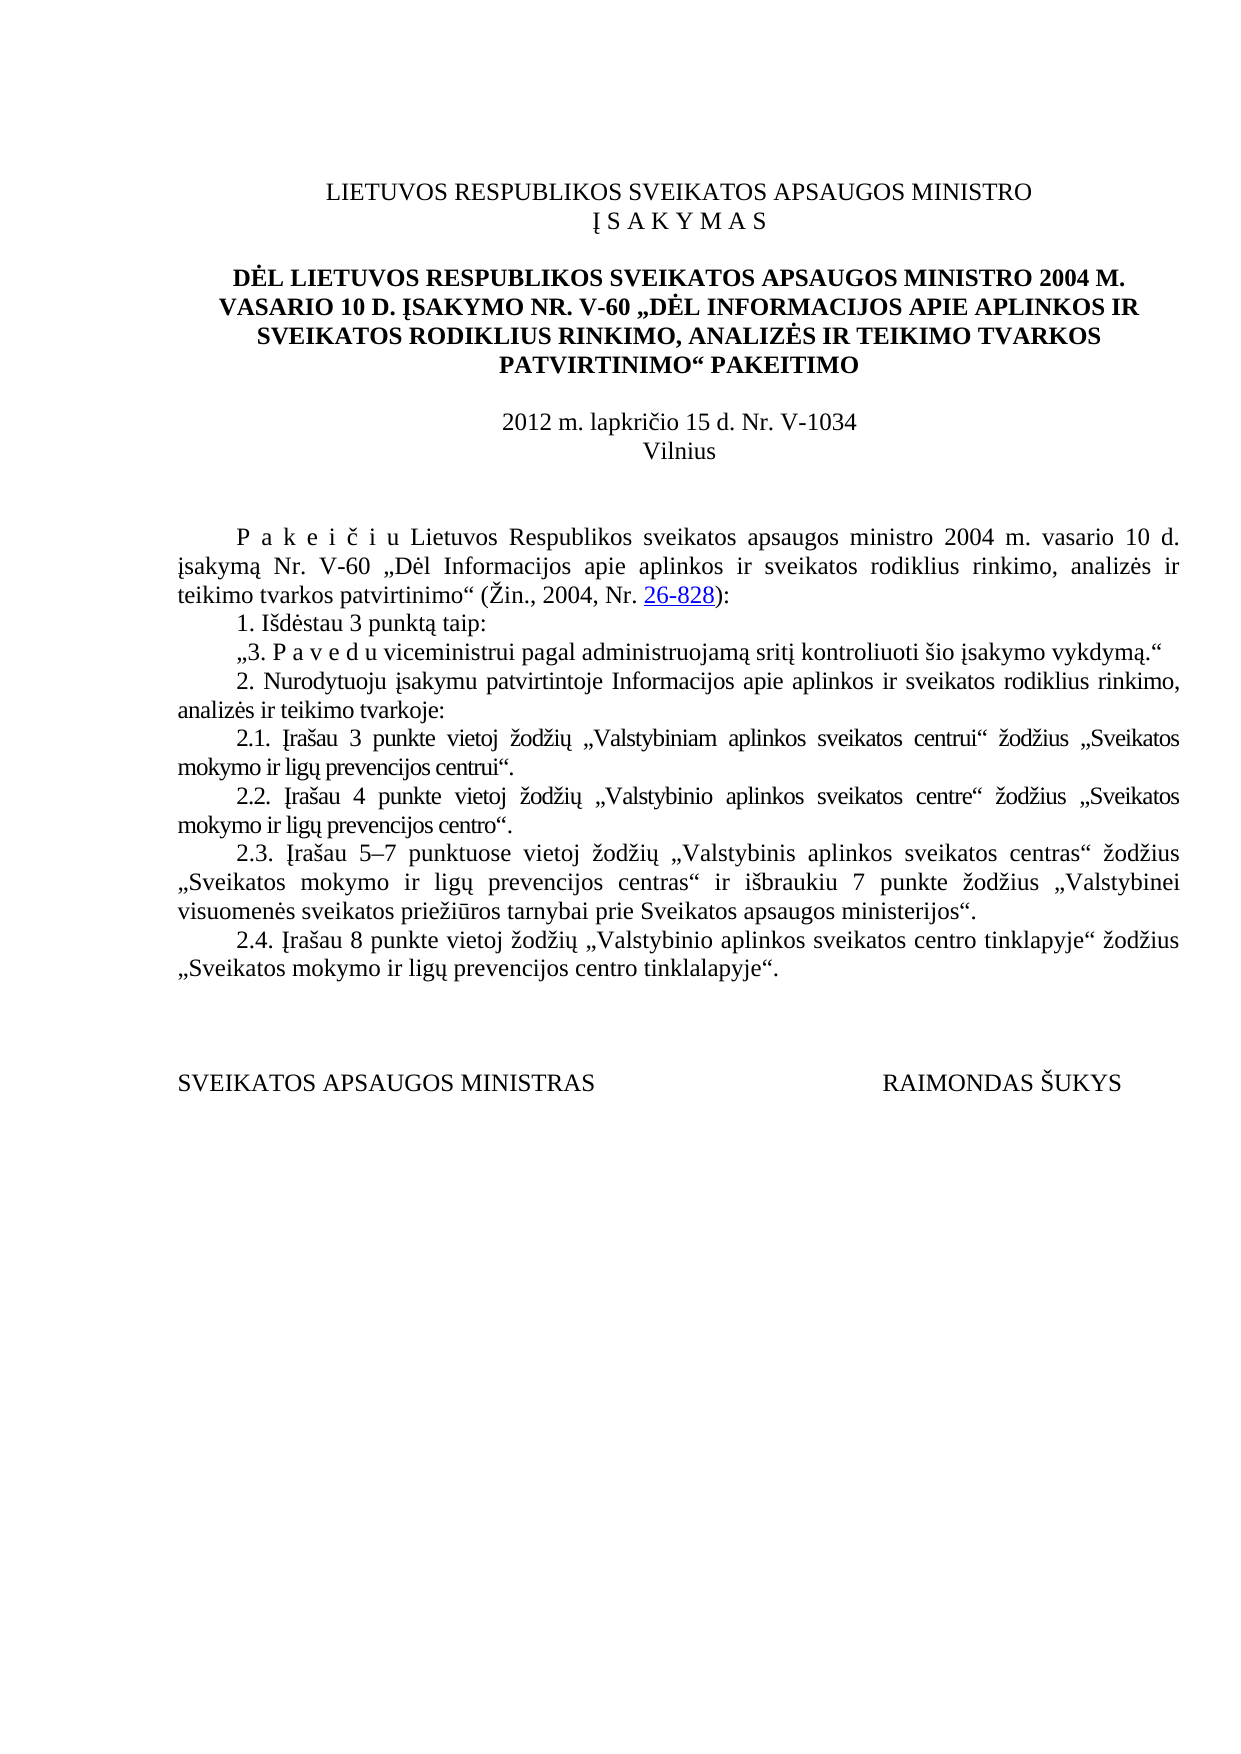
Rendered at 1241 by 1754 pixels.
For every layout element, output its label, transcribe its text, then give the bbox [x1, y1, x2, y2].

text 2.4. Įrašau 8 punkte vietoj žodžių „Valstybinio aplinkos sveikatos centro tinklapyje“ žodžius „Sveikatos mokymo ir ligų prevencijos centro tinklalapyje“. [177, 925, 1181, 982]
text SVEIKATOS APSAUGOS MINISTRAS RAIMONDAS ŠUKYS [177, 1068, 1181, 1097]
text Į S A K Y M A S [177, 206, 1181, 235]
text P a k e i č i u Lietuvos Respublikos sveikatos apsaugos ministro 2004 m. vasario 10 d. įsakymą Nr. V-60 „Dėl Informacijos apie aplinkos ir sveikatos rodiklius rinkimo, analizės ir teikimo tvarkos patvirtinimo“ (Žin., 2004, Nr. 26-828): [177, 522, 1181, 608]
text 1. Išdėstau 3 punktą taip: [177, 608, 1181, 637]
text 2.2. Įrašau 4 punkte vietoj žodžių „Valstybinio aplinkos sveikatos centre“ žodžius „Sveikatos mokymo ir ligų prevencijos centro“. [177, 781, 1181, 838]
text „3. P a v e d u viceministrui pagal administruojamą sritį kontroliuoti šio įsakymo vykdymą.“ [177, 637, 1181, 666]
text 2.3. Įrašau 5–7 punktuose vietoj žodžių „Valstybinis aplinkos sveikatos centras“ žodžius „Sveikatos mokymo ir ligų prevencijos centras“ ir išbraukiu 7 punkte žodžius „Valstybinei visuomenės sveikatos priežiūros tarnybai prie Sveikatos apsaugos ministerijos“. [177, 838, 1181, 925]
text 2012 m. lapkričio 15 d. Nr. V-1034 [177, 407, 1181, 436]
text LIETUVOS RESPUBLIKOS SVEIKATOS APSAUGOS MINISTRO [177, 177, 1181, 206]
text 2. Nurodytuoju įsakymu patvirtintoje Informacijos apie aplinkos ir sveikatos rodiklius rinkimo, analizės ir teikimo tvarkoje: [177, 666, 1181, 723]
text Vilnius [177, 436, 1181, 465]
text DĖL LIETUVOS RESPUBLIKOS SVEIKATOS APSAUGOS MINISTRO 2004 M. VASARIO 10 D. ĮSAKYMO Nr. V-60 „DĖL INFORMACIJOS APIE APLINKOS IR SVEIKATOS RODIKLIUS RINKIMO, ANALIZĖS IR TEIKIMO TVARKOS PATVIRTINIMO“ PAKEITIMO [177, 263, 1181, 378]
text 2.1. Įrašau 3 punkte vietoj žodžių „Valstybiniam aplinkos sveikatos centrui“ žodžius „Sveikatos mokymo ir ligų prevencijos centrui“. [177, 723, 1181, 781]
